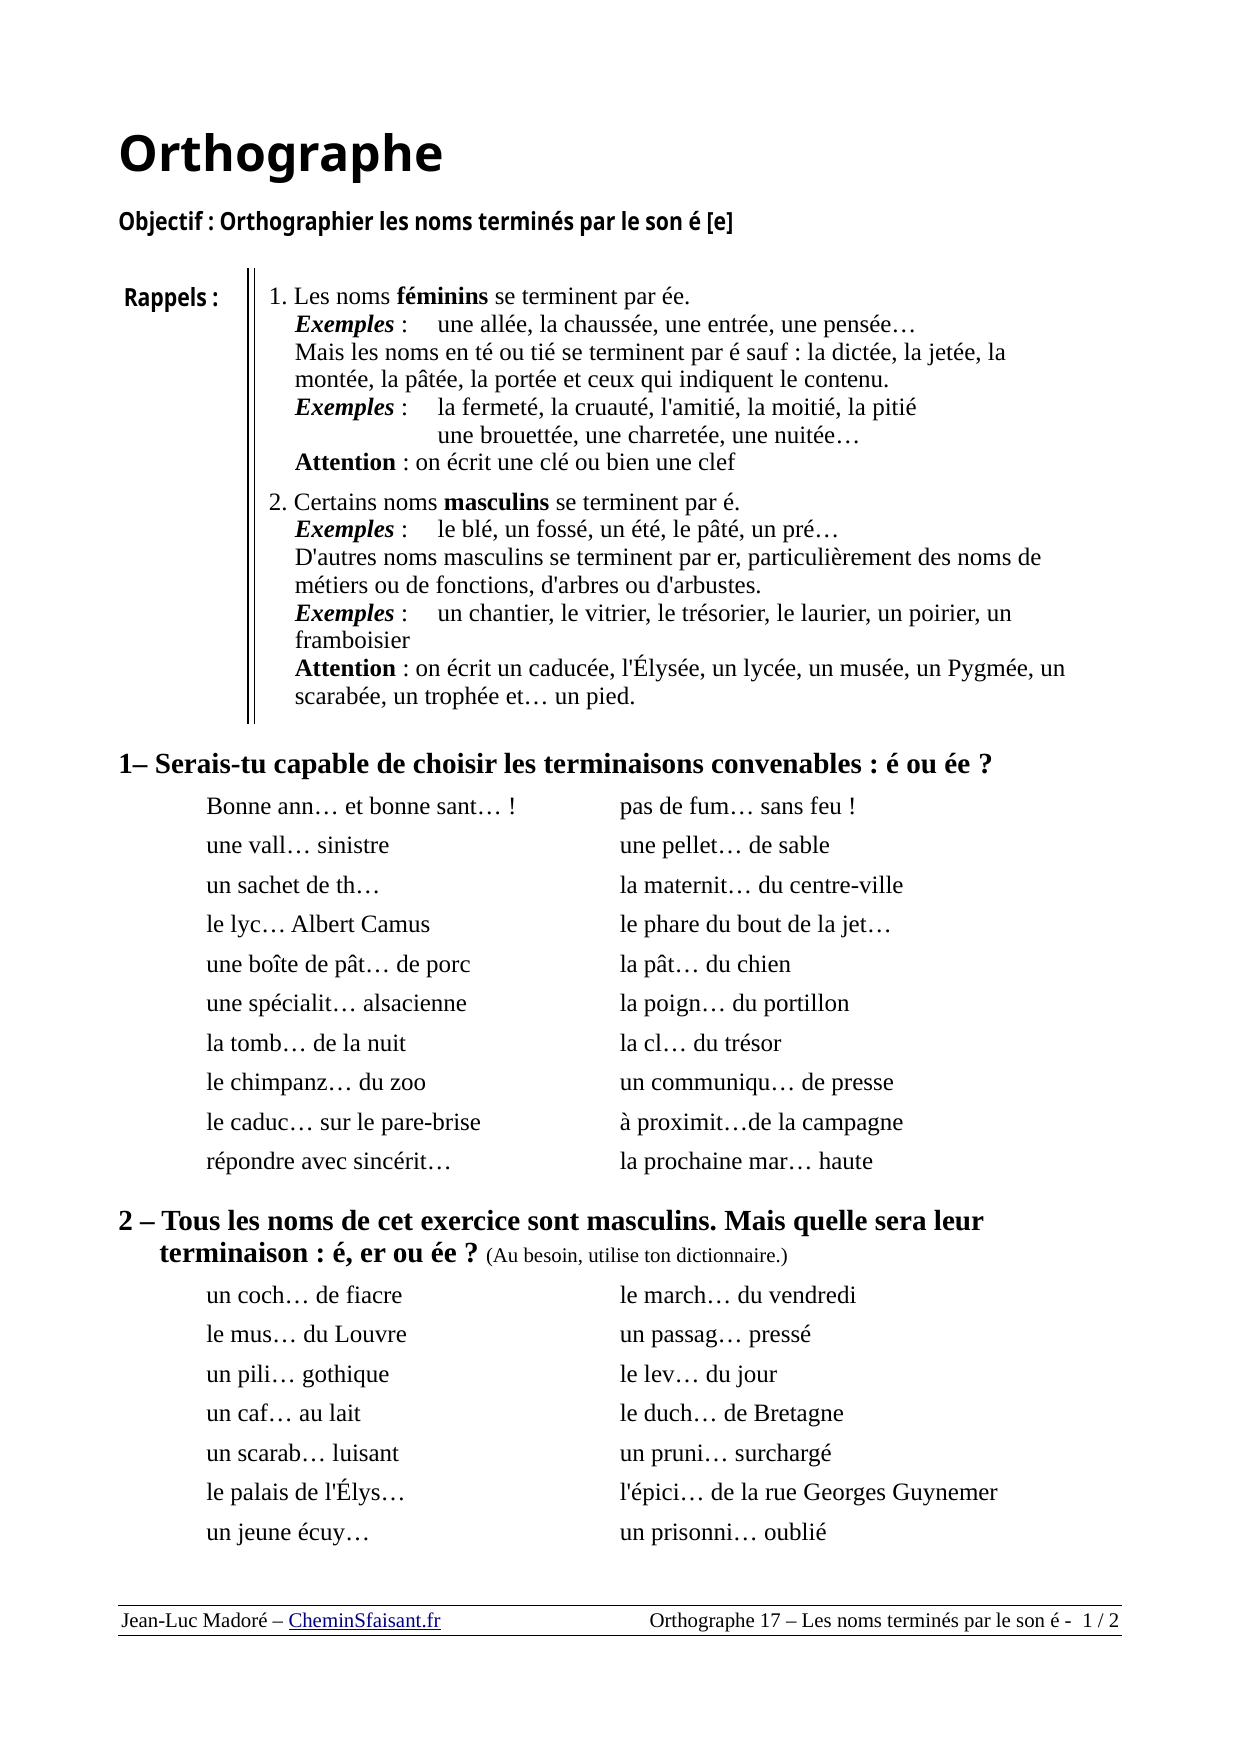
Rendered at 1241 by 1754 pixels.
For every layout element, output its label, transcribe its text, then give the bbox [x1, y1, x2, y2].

text répondre avec sincérit… la prochaine mar… haute [206, 1147, 1122, 1175]
text un coch… de fiacre le march… du vendredi [206, 1281, 1122, 1308]
text la tomb… de la nuit la cl… du trésor [206, 1029, 1122, 1056]
text le mus… du Louvre un passag… pressé [206, 1320, 1122, 1348]
text un jeune écuy… un prisonni… oublié [206, 1518, 1122, 1545]
text le caduc… sur le pare-brise à proximit…de la campagne [206, 1108, 1122, 1135]
text Objectif : Orthographier les noms terminés par le son é [e] [118, 204, 1122, 238]
text une vall… sinistre une pellet… de sable [206, 831, 1122, 859]
table_header Rappels : [118, 262, 243, 730]
text une spécialit… alsacienne la poign… du portillon [206, 989, 1122, 1017]
text le lyc… Albert Camus le phare du bout de la jet… [206, 910, 1122, 938]
text un scarab… luisant un pruni… surchargé [206, 1439, 1122, 1466]
text un caf… au lait le duch… de Bretagne [206, 1399, 1122, 1427]
text une boîte de pât… de porc la pât… du chien [206, 950, 1122, 977]
text le chimpanz… du zoo un communiqu… de presse [206, 1068, 1122, 1096]
text Bonne ann… et bonne sant… ! pas de fum… sans feu ! [206, 792, 1122, 819]
text Orthographe [118, 118, 1122, 186]
text 1– Serais-tu capable de choisir les terminaisons convenables : é ou ée ? [118, 748, 1122, 780]
text un sachet de th… la maternit… du centre-ville [206, 871, 1122, 898]
table_header Les noms féminins se terminent par ée. Exemples : une allée, la chaussée, une entrée, une pensée… Mais les noms en té ou tié se terminent par é sauf : la dictée, la jetée, la montée, la pâtée, la portée et ceux qui indiquent le contenu. Exemples : la fermeté, la cruauté, l'amitié, la moitié, la pitié une brouettée, une charretée, une nuitée… Attention : on écrit une clé ou bien une clef Certains noms masculins se terminent par é. Exemples : le blé, un fossé, un été, le pâté, un pré… D'autres noms masculins se terminent par er, particulièrement des noms de métiers ou de fonctions, d'arbres ou d'arbustes. Exemples : un chantier, le vitrier, le trésorier, le laurier, un poirier, un framboisier Attention : on écrit un caducée, l'Élysée, un lycée, un musée, un Pygmée, un scarabée, un trophée et… un pied. [243, 262, 1104, 730]
text le palais de l'Élys… l'épici… de la rue Georges Guynemer [206, 1478, 1122, 1506]
text 2 – Tous les noms de cet exercice sont masculins. Mais quelle sera leur terminaison : é, er ou ée ? (Au besoin, utilise ton dictionnaire.) [118, 1204, 1122, 1269]
text un pili… gothique le lev… du jour [206, 1360, 1122, 1387]
